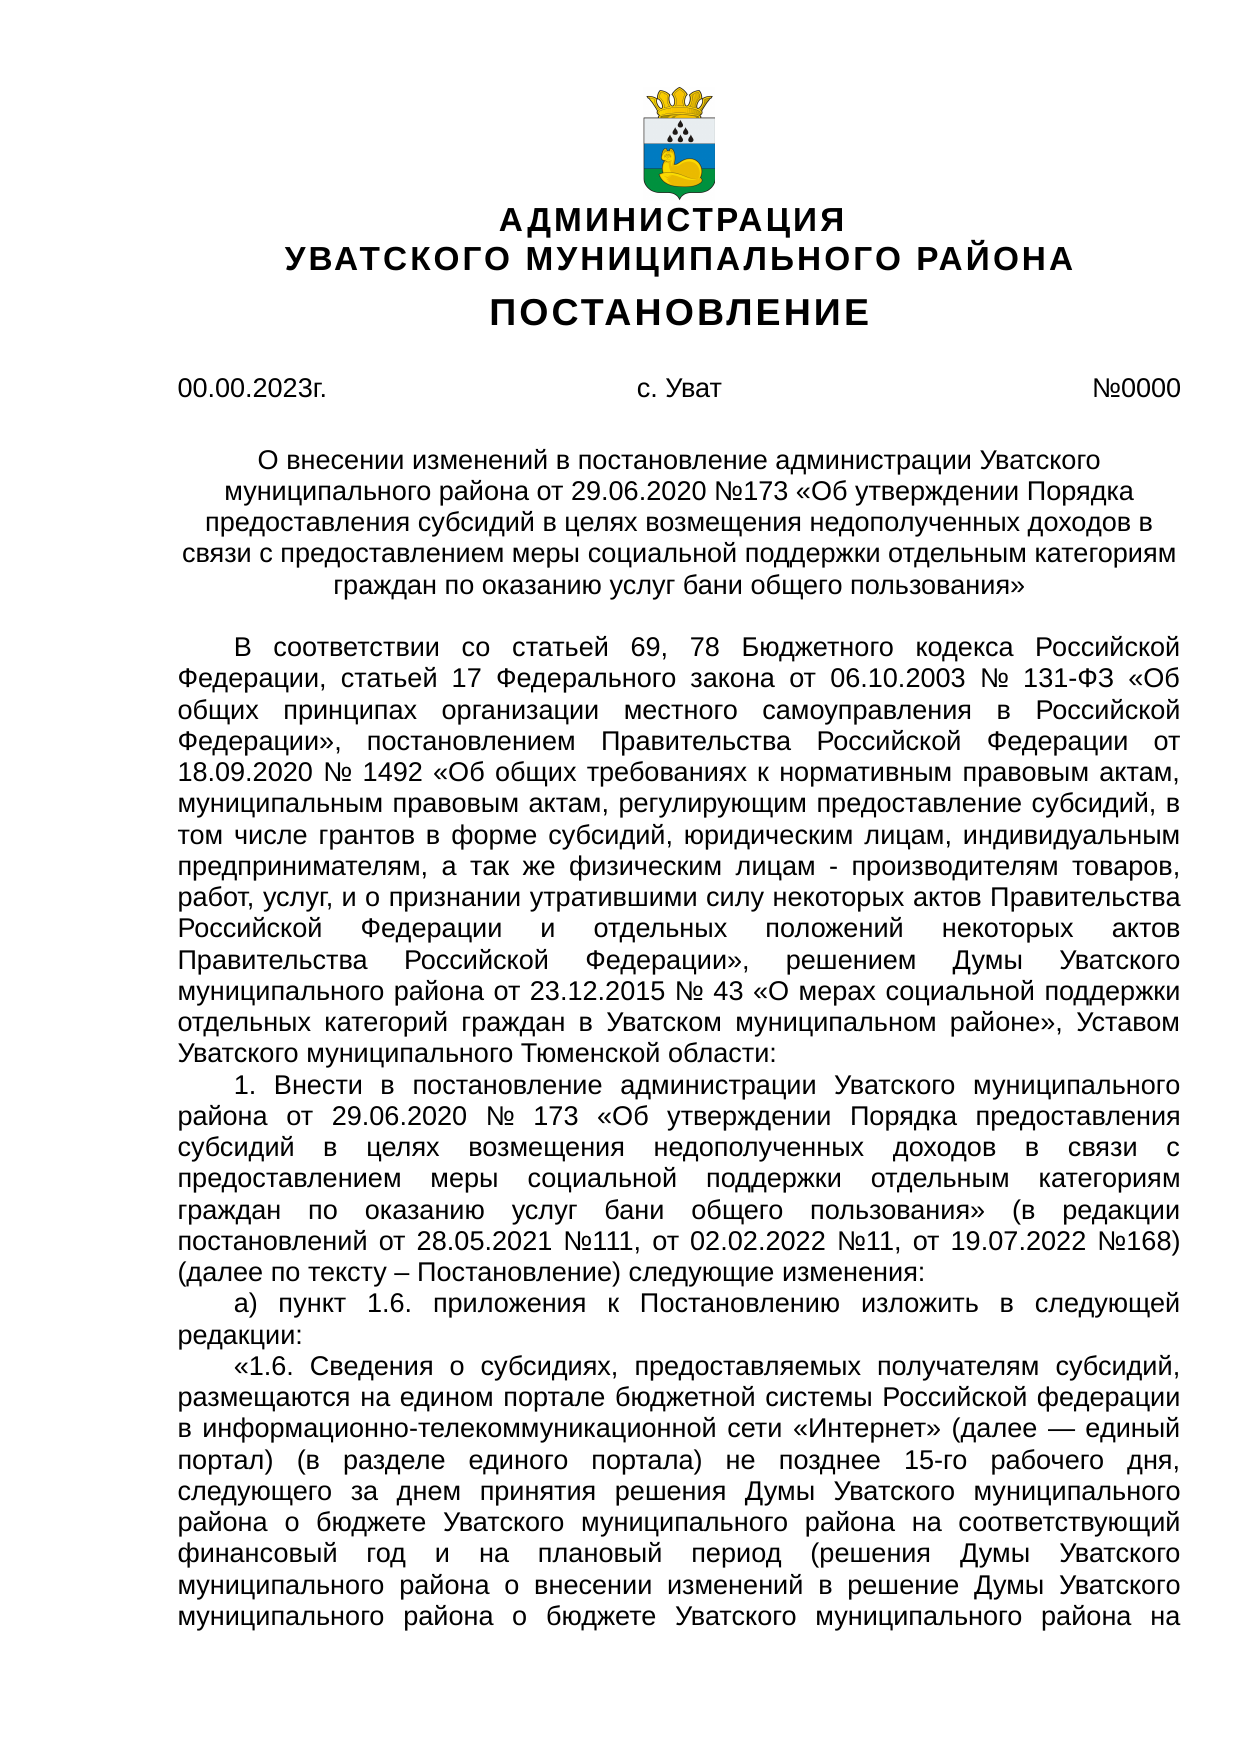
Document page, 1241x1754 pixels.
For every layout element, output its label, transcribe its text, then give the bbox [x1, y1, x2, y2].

text В соответствии со статьей 69, 78 Бюджетного кодекса Российской Федерации, статьей 17 Федерального закона от 06.10.2003 № 131-ФЗ «Об общих принципах организации местного самоуправления в Российской Федерации», постановлением Правительства Российской Федерации от 18.09.2020 № 1492 «Об общих требованиях к нормативным правовым актам, муниципальным правовым актам, регулирующим предоставление субсидий, в том числе грантов в форме субсидий, юридическим лицам, индивидуальным предпринимателям, а так же физическим лицам - производителям товаров, работ, услуг, и о признании утратившими силу некоторых актов Правительства Российской Федерации и отдельных положений некоторых актов Правительства Российской Федерации», решением Думы Уватского муниципального района от 23.12.2015 № 43 «О мерах социальной поддержки отдельных категорий граждан в Уватском муниципальном районе», Уставом Уватского муниципального Тюменской области: [177, 631, 1181, 1069]
text «1.6. Сведения о субсидиях, предоставляемых получателям субсидий, размещаются на едином портале бюджетной системы Российской федерации в информационно-телекоммуникационной сети «Интернет» (далее — единый портал) (в разделе единого портала) не позднее 15-го рабочего дня, следующего за днем принятия решения Думы Уватского муниципального района о бюджете Уватского муниципального района на соответствующий финансовый год и на плановый период (решения Думы Уватского муниципального района о внесении изменений в решение Думы Уватского муниципального района о бюджете Уватского муниципального района на [177, 1350, 1181, 1631]
picture [643, 87, 715, 201]
text 00.00.2023г. с. Уват №0000 [177, 372, 1181, 403]
text 1. Внести в постановление администрации Уватского муниципального района от 29.06.2020 № 173 «Об утверждении Порядка предоставления субсидий в целях возмещения недополученных доходов в связи с предоставлением меры социальной поддержки отдельным категориям граждан по оказанию услуг бани общего пользования» (в редакции постановлений от 28.05.2021 №111, от 02.02.2022 №11, от 19.07.2022 №168) (далее по тексту – Постановление) следующие изменения: [177, 1069, 1181, 1287]
text а) пункт 1.6. приложения к Постановлению изложить в следующей редакции: [177, 1287, 1181, 1350]
text О внесении изменений в постановление администрации Уватского муниципального района от 29.06.2020 №173 «Об утверждении Порядка предоставления субсидий в целях возмещения недополученных доходов в связи с предоставлением меры социальной поддержки отдельным категориям граждан по оказанию услуг бани общего пользования» [177, 444, 1181, 600]
text Постановление [177, 290, 1181, 333]
text Администрация Уватского муниципального района [177, 200, 1181, 277]
